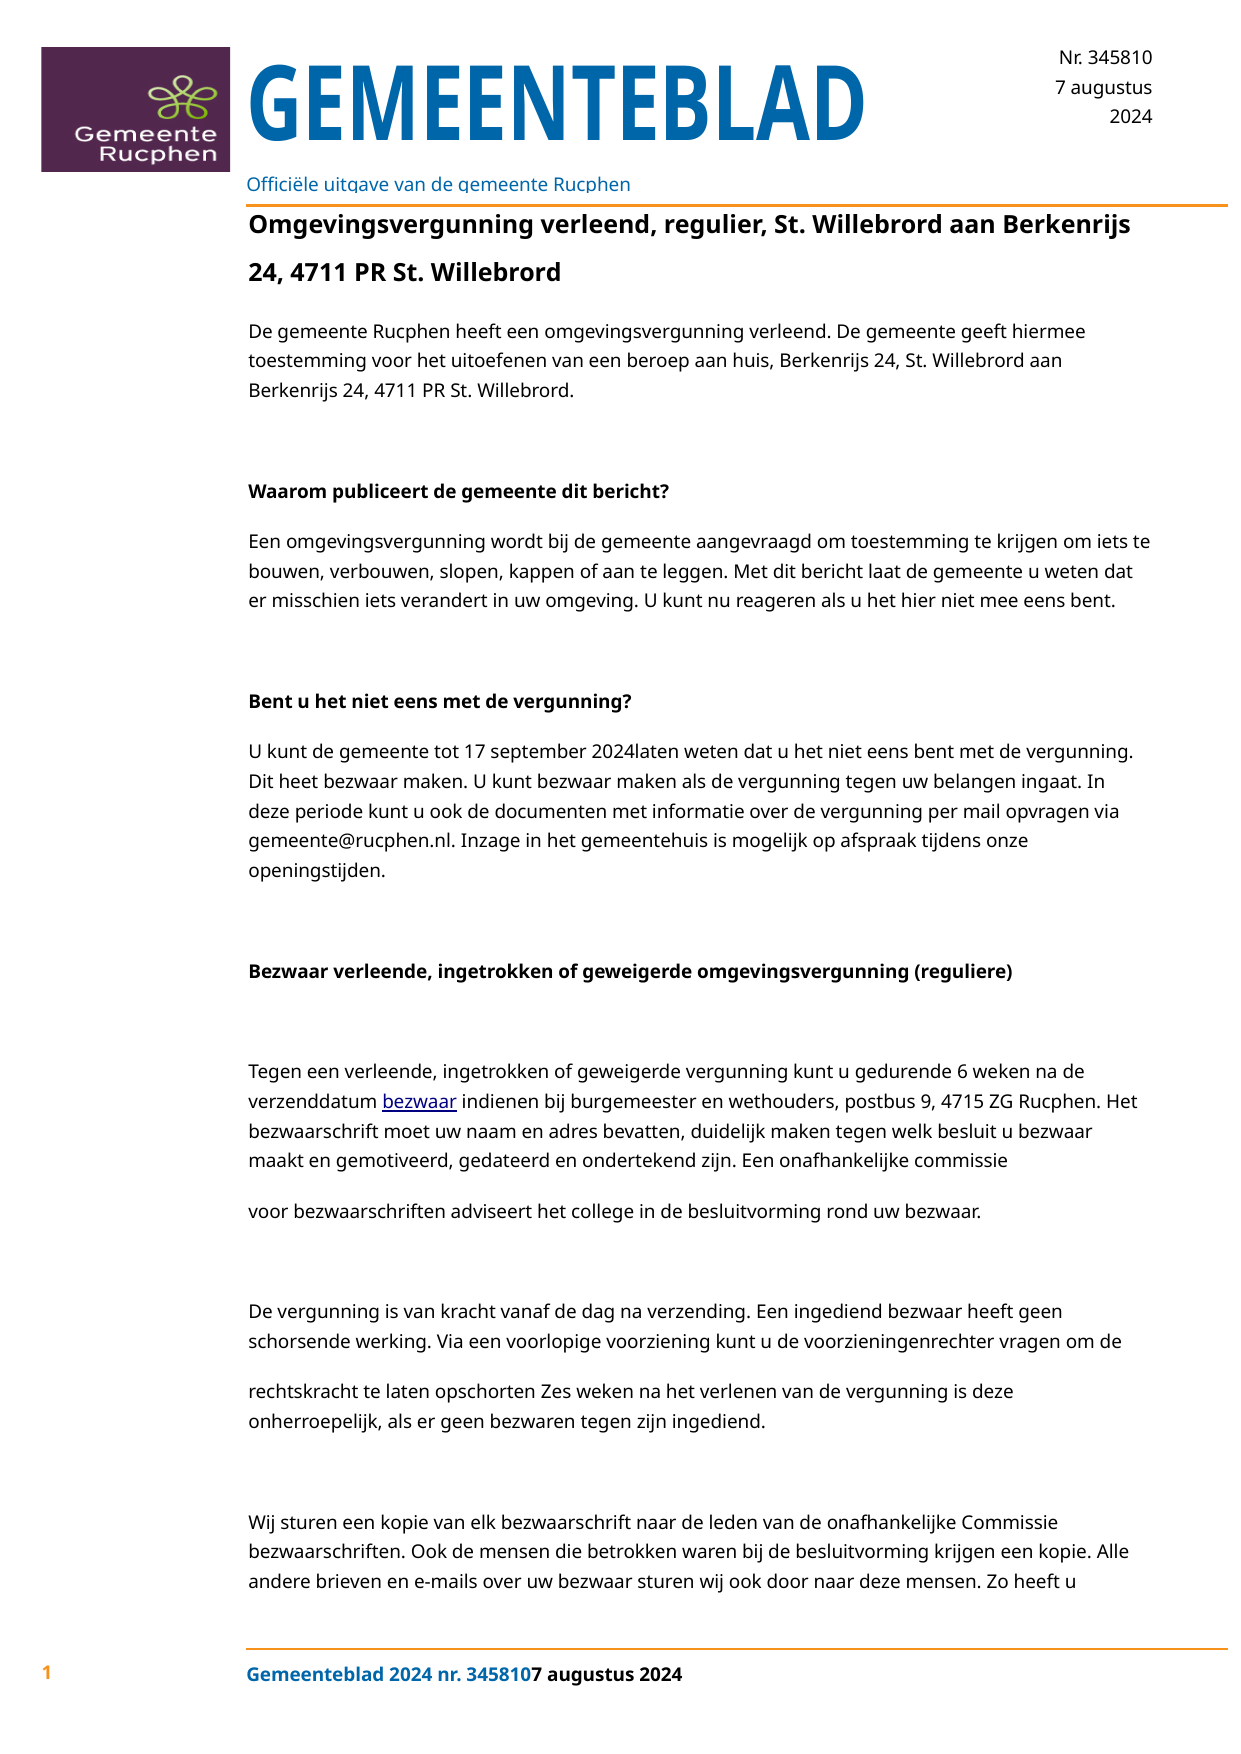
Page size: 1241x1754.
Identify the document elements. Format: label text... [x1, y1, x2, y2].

picture [41, 47, 231, 172]
text U kunt de gemeente tot 17 september 2024laten weten dat u het niet eens bent met de vergunning. Dit heet bezwaar maken. U kunt bezwaar maken als de vergunning tegen uw belangen ingaat. In deze periode kunt u ook de documenten met informatie over de vergunning per mail opvragen via gemeente@rucphen.nl. Inzage in het gemeentehuis is mogelijk op afspraak tijdens onze openingstijden. [248, 739, 1152, 883]
text Tegen een verleende, ingetrokken of geweigerde vergunning kunt u gedurende 6 weken na de verzenddatum bezwaar indienen bij burgemeester en wethouders, postbus 9, 4715 ZG Rucphen. Het bezwaarschrift moet uw naam en adres bevatten, duidelijk maken tegen welk besluit u bezwaar maakt en gemotiveerd, gedateerd en ondertekend zijn. Een onafhankelijke commissie [248, 1059, 1152, 1173]
text Waarom publiceert de gemeente dit bericht? [248, 478, 1152, 504]
text Bezwaar verleende, ingetrokken of geweigerde omgevingsvergunning (reguliere) [248, 958, 1152, 984]
text De gemeente Rucphen heeft een omgevingsvergunning verleend. De gemeente geeft hiermee toestemming voor het uitoefenen van een beroep aan huis, Berkenrijs 24, St. Willebrord aan Berkenrijs 24, 4711 PR St. Willebrord. [248, 318, 1152, 403]
text Een omgevingsvergunning wordt bij de gemeente aangevraagd om toestemming te krijgen om iets te bouwen, verbouwen, slopen, kappen of aan te leggen. Met dit bericht laat de gemeente u weten dat er misschien iets verandert in uw omgeving. U kunt nu reageren als u het hier niet mee eens bent. [248, 528, 1152, 613]
text rechtskracht te laten opschorten Zes weken na het verlenen van de vergunning is deze onherroepelijk, als er geen bezwaren tegen zijn ingediend. [248, 1379, 1152, 1434]
text Bent u het niet eens met de vergunning? [248, 688, 1152, 714]
text Omgevingsvergunning verleend, regulier, St. Willebrord aan Berkenrijs 24, 4711 PR St. Willebrord [248, 207, 1152, 288]
text De vergunning is van kracht vanaf de dag na verzending. Een ingediend bezwaar heeft geen schorsende werking. Via een voorlopige voorziening kunt u de voorzieningenrechter vragen om de [248, 1299, 1152, 1354]
text voor bezwaarschriften adviseert het college in de besluitvorming rond uw bezwaar. [248, 1198, 1152, 1224]
text Wij sturen een kopie van elk bezwaarschrift naar de leden van de onafhankelijke Commissie bezwaarschriften. Ook de mensen die betrokken waren bij de besluitvorming krijgen een kopie. Alle andere brieven en e-mails over uw bezwaar sturen wij ook door naar deze mensen. Zo heeft u [248, 1509, 1152, 1594]
